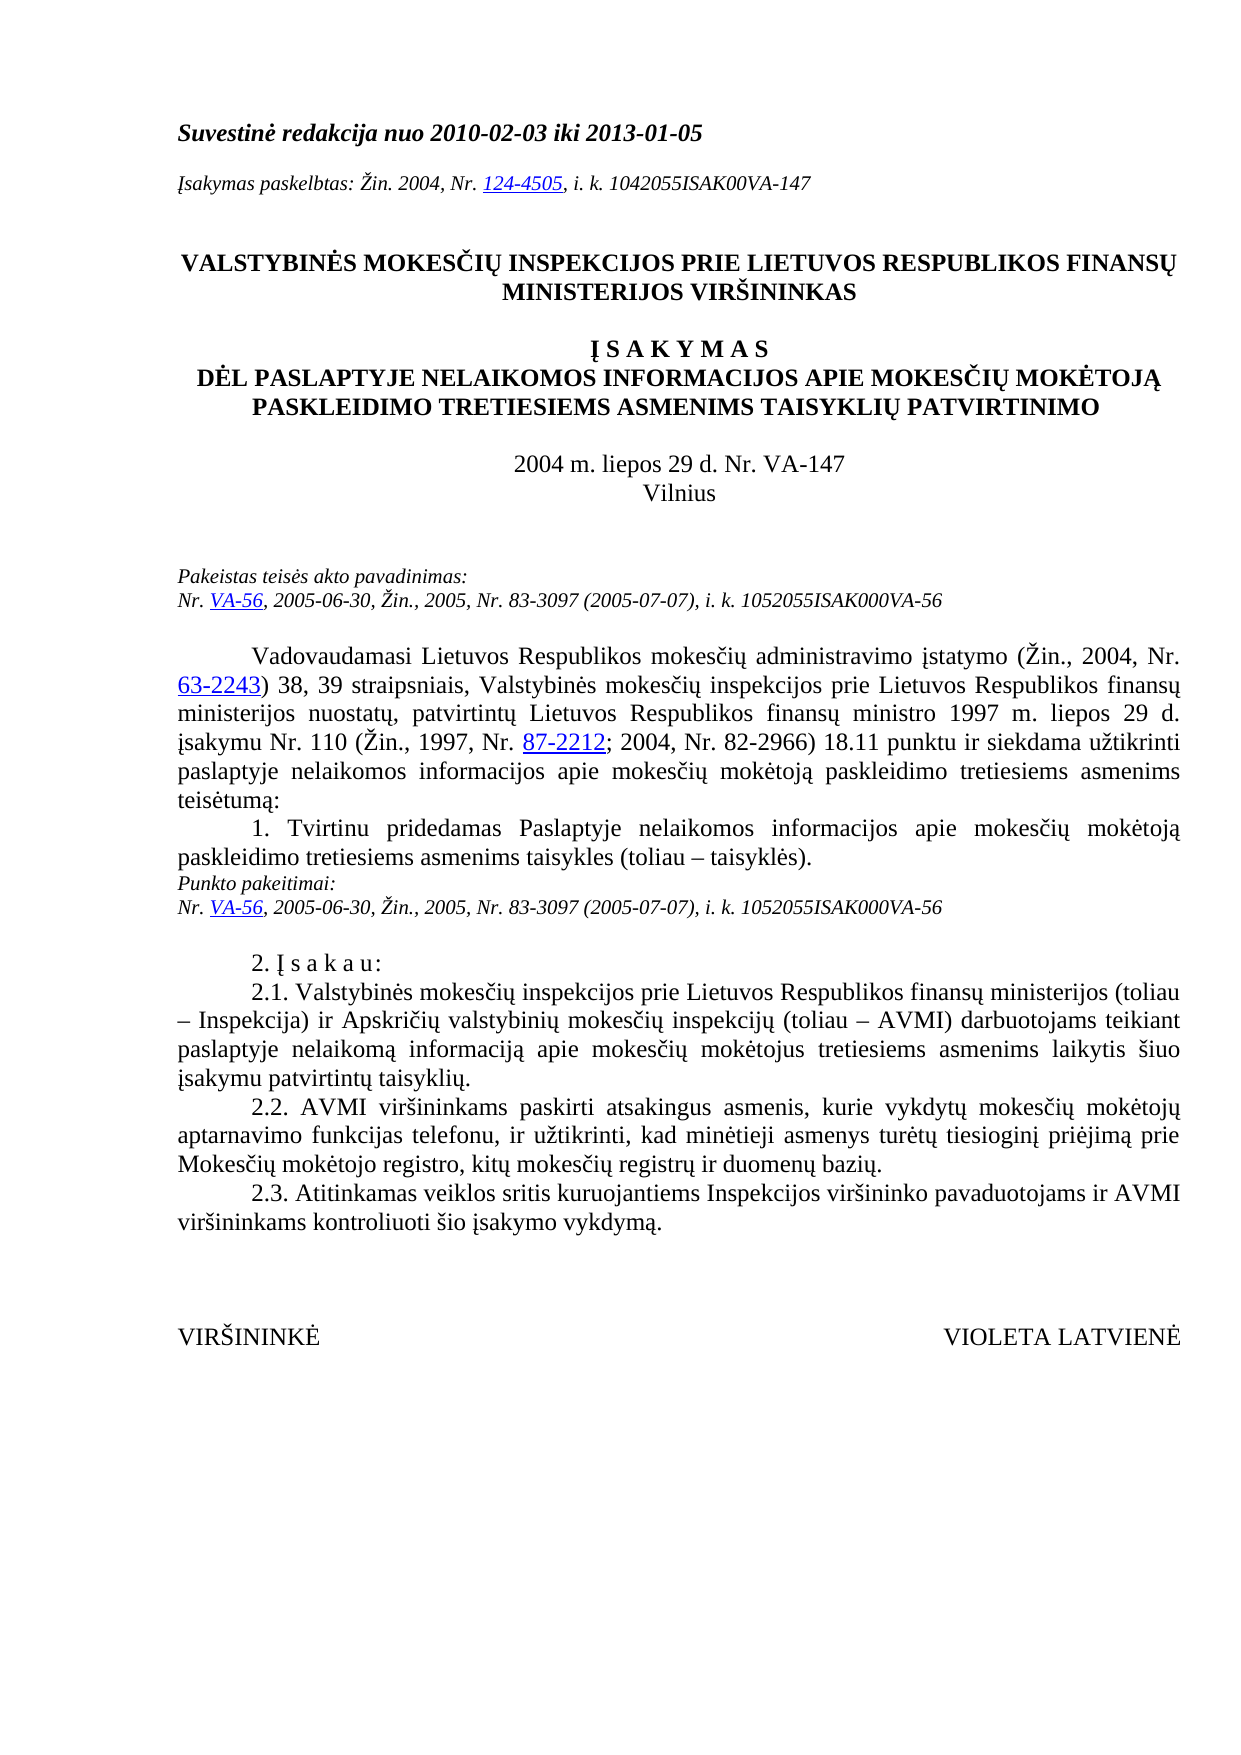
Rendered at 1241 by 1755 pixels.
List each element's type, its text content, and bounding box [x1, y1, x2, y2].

text Viršininkė Violeta Latvienė [177, 1322, 1181, 1350]
text 2.2. AVMI viršininkams paskirti atsakingus asmenis, kurie vykdytų mokesčių mokėtojų aptarnavimo funkcijas telefonu, ir užtikrinti, kad minėtieji asmenys turėtų tiesioginį priėjimą prie Mokesčių mokėtojo registro, kitų mokesčių registrų ir duomenų bazių. [177, 1092, 1181, 1178]
text DĖL PASLAPTYJE NELAIKOMOS INFORMACIJOS APIE MOKESČIŲ MOKĖTOJĄ PASKLEIDIMO TRETIESIEMS ASMENIMS TAISYKLIŲ PATVIRTINIMO [177, 363, 1181, 420]
text 2.3. Atitinkamas veiklos sritis kuruojantiems Inspekcijos viršininko pavaduotojams ir AVMI viršininkams kontroliuoti šio įsakymo vykdymą. [177, 1178, 1181, 1235]
text 2. Įsakau: [177, 948, 1181, 977]
text Įsakymas paskelbtas: Žin. 2004, Nr. 124-4505, i. k. 1042055ISAK00VA-147 [177, 171, 1181, 195]
text Į S A K Y M A S [177, 334, 1181, 363]
text Vilnius [177, 478, 1181, 507]
text Nr. VA-56, 2005-06-30, Žin., 2005, Nr. 83-3097 (2005-07-07), i. k. 1052055ISAK000VA-56 [177, 588, 1181, 612]
text Vadovaudamasi Lietuvos Respublikos mokesčių administravimo įstatymo (Žin., 2004, Nr. 63-2243) 38, 39 straipsniais, Valstybinės mokesčių inspekcijos prie Lietuvos Respublikos finansų ministerijos nuostatų, patvirtintų Lietuvos Respublikos finansų ministro 1997 m. liepos 29 d. įsakymu Nr. 110 (Žin., 1997, Nr. 87-2212; 2004, Nr. 82-2966) 18.11 punktu ir siekdama užtikrinti paslaptyje nelaikomos informacijos apie mokesčių mokėtoją paskleidimo tretiesiems asmenims teisėtumą: [177, 641, 1181, 813]
text Suvestinė redakcija nuo 2010-02-03 iki 2013-01-05 [177, 118, 1181, 147]
text 2.1. Valstybinės mokesčių inspekcijos prie Lietuvos Respublikos finansų ministerijos (toliau – Inspekcija) ir Apskričių valstybinių mokesčių inspekcijų (toliau – AVMI) darbuotojams teikiant paslaptyje nelaikomą informaciją apie mokesčių mokėtojus tretiesiems asmenims laikytis šiuo įsakymu patvirtintų taisyklių. [177, 977, 1181, 1092]
text Punkto pakeitimai: [177, 871, 1181, 895]
text 2004 m. liepos 29 d. Nr. VA-147 [177, 449, 1181, 478]
text VALSTYBINĖS MOKESČIŲ INSPEKCIJOS PRIE LIETUVOS RESPUBLIKOS FINANSŲ MINISTERIJOS VIRŠININKAS [177, 248, 1181, 305]
text 1. Tvirtinu pridedamas Paslaptyje nelaikomos informacijos apie mokesčių mokėtoją paskleidimo tretiesiems asmenims taisykles (toliau – taisyklės). [177, 813, 1181, 871]
text Nr. VA-56, 2005-06-30, Žin., 2005, Nr. 83-3097 (2005-07-07), i. k. 1052055ISAK000VA-56 [177, 895, 1181, 919]
text Pakeistas teisės akto pavadinimas: [177, 564, 1181, 588]
